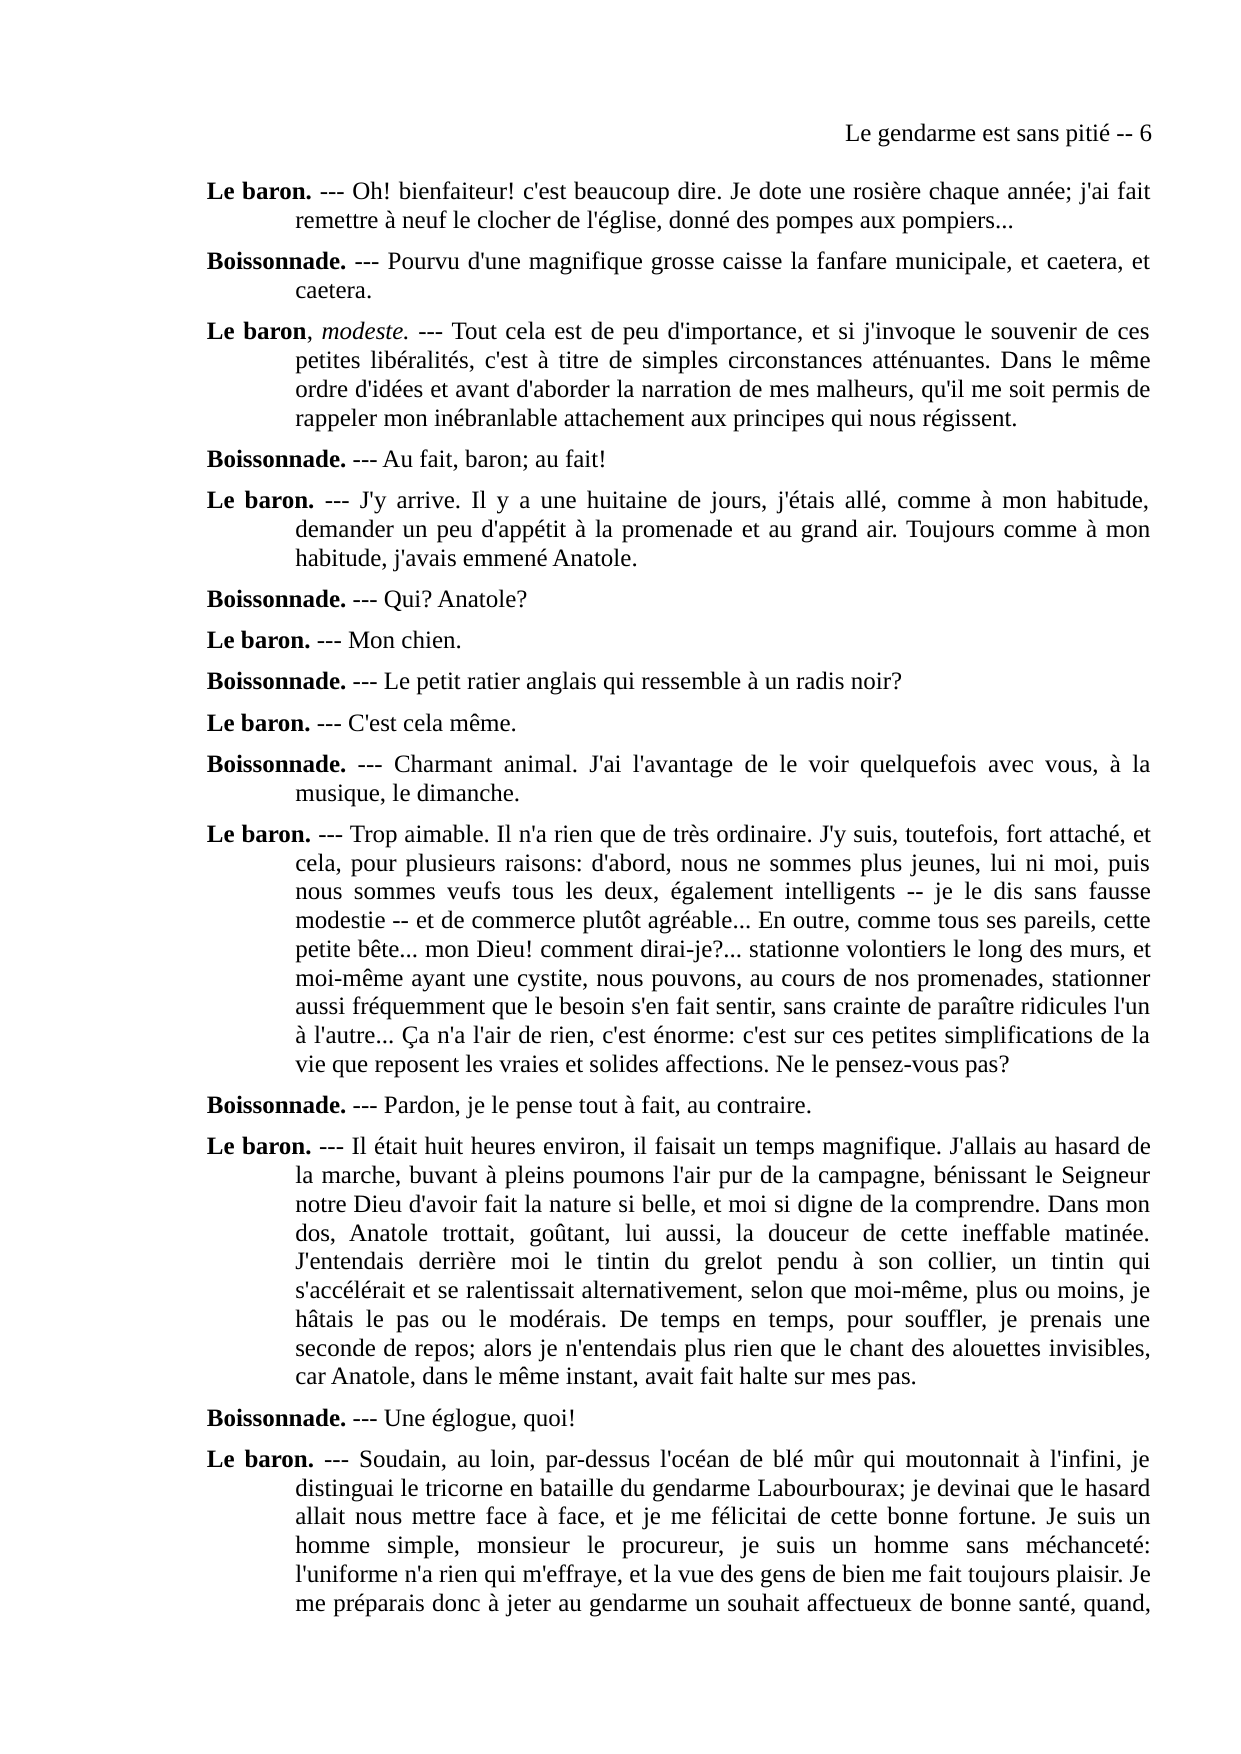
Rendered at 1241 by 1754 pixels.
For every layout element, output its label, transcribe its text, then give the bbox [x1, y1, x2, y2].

text Le baron. --- Trop aimable. Il n'a rien que de très ordinaire. J'y suis, toutefois, fort attaché, et cela, pour plusieurs raisons: d'abord, nous ne sommes plus jeunes, lui ni moi, puis nous sommes veufs tous les deux, également intelligents -- je le dis sans fausse modestie -- et de commerce plutôt agréable... En outre, comme tous ses pareils, cette petite bête... mon Dieu! comment dirai-je?... stationne volontiers le long des murs, et moi-même ayant une cystite, nous pouvons, au cours de nos promenades, stationner aussi fréquemment que le besoin s'en fait sentir, sans crainte de paraître ridicules l'un à l'autre... Ça n'a l'air de rien, c'est énorme: c'est sur ces petites simplifications de la vie que reposent les vraies et solides affections. Ne le pensez-vous pas? [207, 819, 1152, 1078]
text Boissonnade. --- Qui? Anatole? [207, 584, 1152, 613]
text Le baron. --- Soudain, au loin, par-dessus l'océan de blé mûr qui moutonnait à l'infini, je distinguai le tricorne en bataille du gendarme Labourbourax; je devinai que le hasard allait nous mettre face à face, et je me félicitai de cette bonne fortune. Je suis un homme simple, monsieur le procureur, je suis un homme sans méchanceté: l'uniforme n'a rien qui m'effraye, et la vue des gens de bien me fait toujours plaisir. Je me préparais donc à jeter au gendarme un souhait affectueux de bonne santé, quand, [207, 1444, 1152, 1616]
text Le baron. --- Oh! bienfaiteur! c'est beaucoup dire. Je dote une rosière chaque année; j'ai fait remettre à neuf le clocher de l'église, donné des pompes aux pompiers... [207, 176, 1152, 234]
text Boissonnade. --- Charmant animal. J'ai l'avantage de le voir quelquefois avec vous, à la musique, le dimanche. [207, 749, 1152, 806]
text Boissonnade. --- Pourvu d'une magnifique grosse caisse la fanfare municipale, et caetera, et caetera. [207, 246, 1152, 304]
text Boissonnade. --- Pardon, je le pense tout à fait, au contraire. [207, 1090, 1152, 1119]
text Boissonnade. --- Une églogue, quoi! [207, 1403, 1152, 1431]
text Boissonnade. --- Au fait, baron; au fait! [207, 444, 1152, 473]
text Le baron. --- J'y arrive. Il y a une huitaine de jours, j'étais allé, comme à mon habitude, demander un peu d'appétit à la promenade et au grand air. Toujours comme à mon habitude, j'avais emmené Anatole. [207, 485, 1152, 571]
text Le baron, modeste. --- Tout cela est de peu d'importance, et si j'invoque le souvenir de ces petites libéralités, c'est à titre de simples circonstances atténuantes. Dans le même ordre d'idées et avant d'aborder la narration de mes malheurs, qu'il me soit permis de rappeler mon inébranlable attachement aux principes qui nous régissent. [207, 316, 1152, 431]
text Le baron. --- Mon chien. [207, 625, 1152, 654]
text Boissonnade. --- Le petit ratier anglais qui ressemble à un radis noir? [207, 666, 1152, 695]
text Le baron. --- C'est cela même. [207, 708, 1152, 736]
text Le baron. --- Il était huit heures environ, il faisait un temps magnifique. J'allais au hasard de la marche, buvant à pleins poumons l'air pur de la campagne, bénissant le Seigneur notre Dieu d'avoir fait la nature si belle, et moi si digne de la comprendre. Dans mon dos, Anatole trottait, goûtant, lui aussi, la douceur de cette ineffable matinée. J'entendais derrière moi le tintin du grelot pendu à son collier, un tintin qui s'accélérait et se ralentissait alternativement, selon que moi-même, plus ou moins, je hâtais le pas ou le modérais. De temps en temps, pour souffler, je prenais une seconde de repos; alors je n'entendais plus rien que le chant des alouettes invisibles, car Anatole, dans le même instant, avait fait halte sur mes pas. [207, 1131, 1152, 1390]
